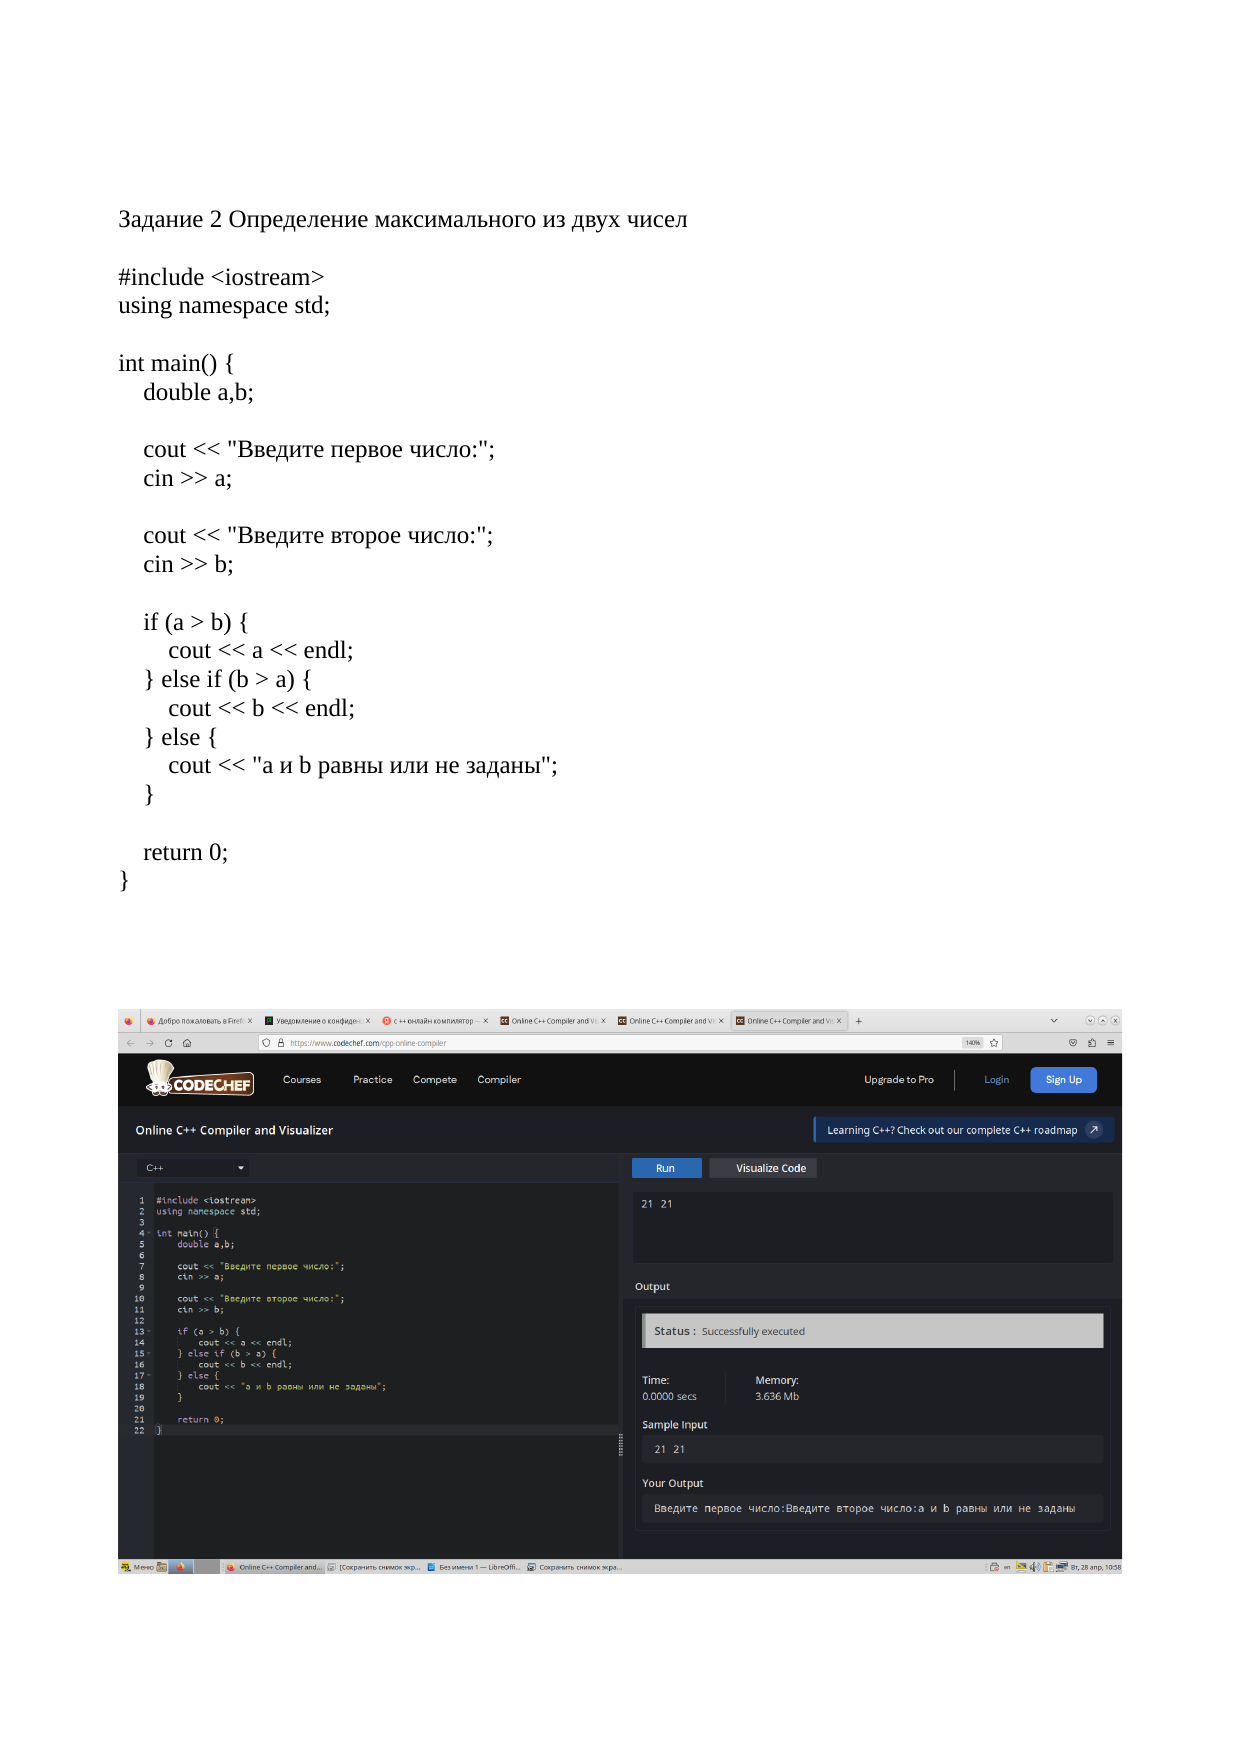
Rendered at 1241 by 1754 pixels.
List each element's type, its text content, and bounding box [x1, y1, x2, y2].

picture [118, 1009, 1123, 1574]
text } [118, 779, 1122, 808]
text cin >> a; [118, 463, 1122, 492]
text cin >> b; [118, 549, 1122, 578]
text return 0; [118, 837, 1122, 866]
text Задание 2 Определение максимального из двух чисел [118, 204, 1122, 233]
text #include <iostream> [118, 262, 1122, 291]
text using namespace std; [118, 291, 1122, 319]
text double a,b; [118, 377, 1122, 406]
text } [118, 866, 1122, 894]
text if (a > b) { [118, 607, 1122, 636]
text cout << "Введите второе число:"; [118, 521, 1122, 549]
text cout << b << endl; [118, 693, 1122, 722]
text int main() { [118, 348, 1122, 377]
text } else { [118, 722, 1122, 751]
text cout << a << endl; [118, 636, 1122, 664]
text cout << "a и b равны или не заданы"; [118, 751, 1122, 779]
text } else if (b > a) { [118, 664, 1122, 693]
text cout << "Введите первое число:"; [118, 434, 1122, 463]
